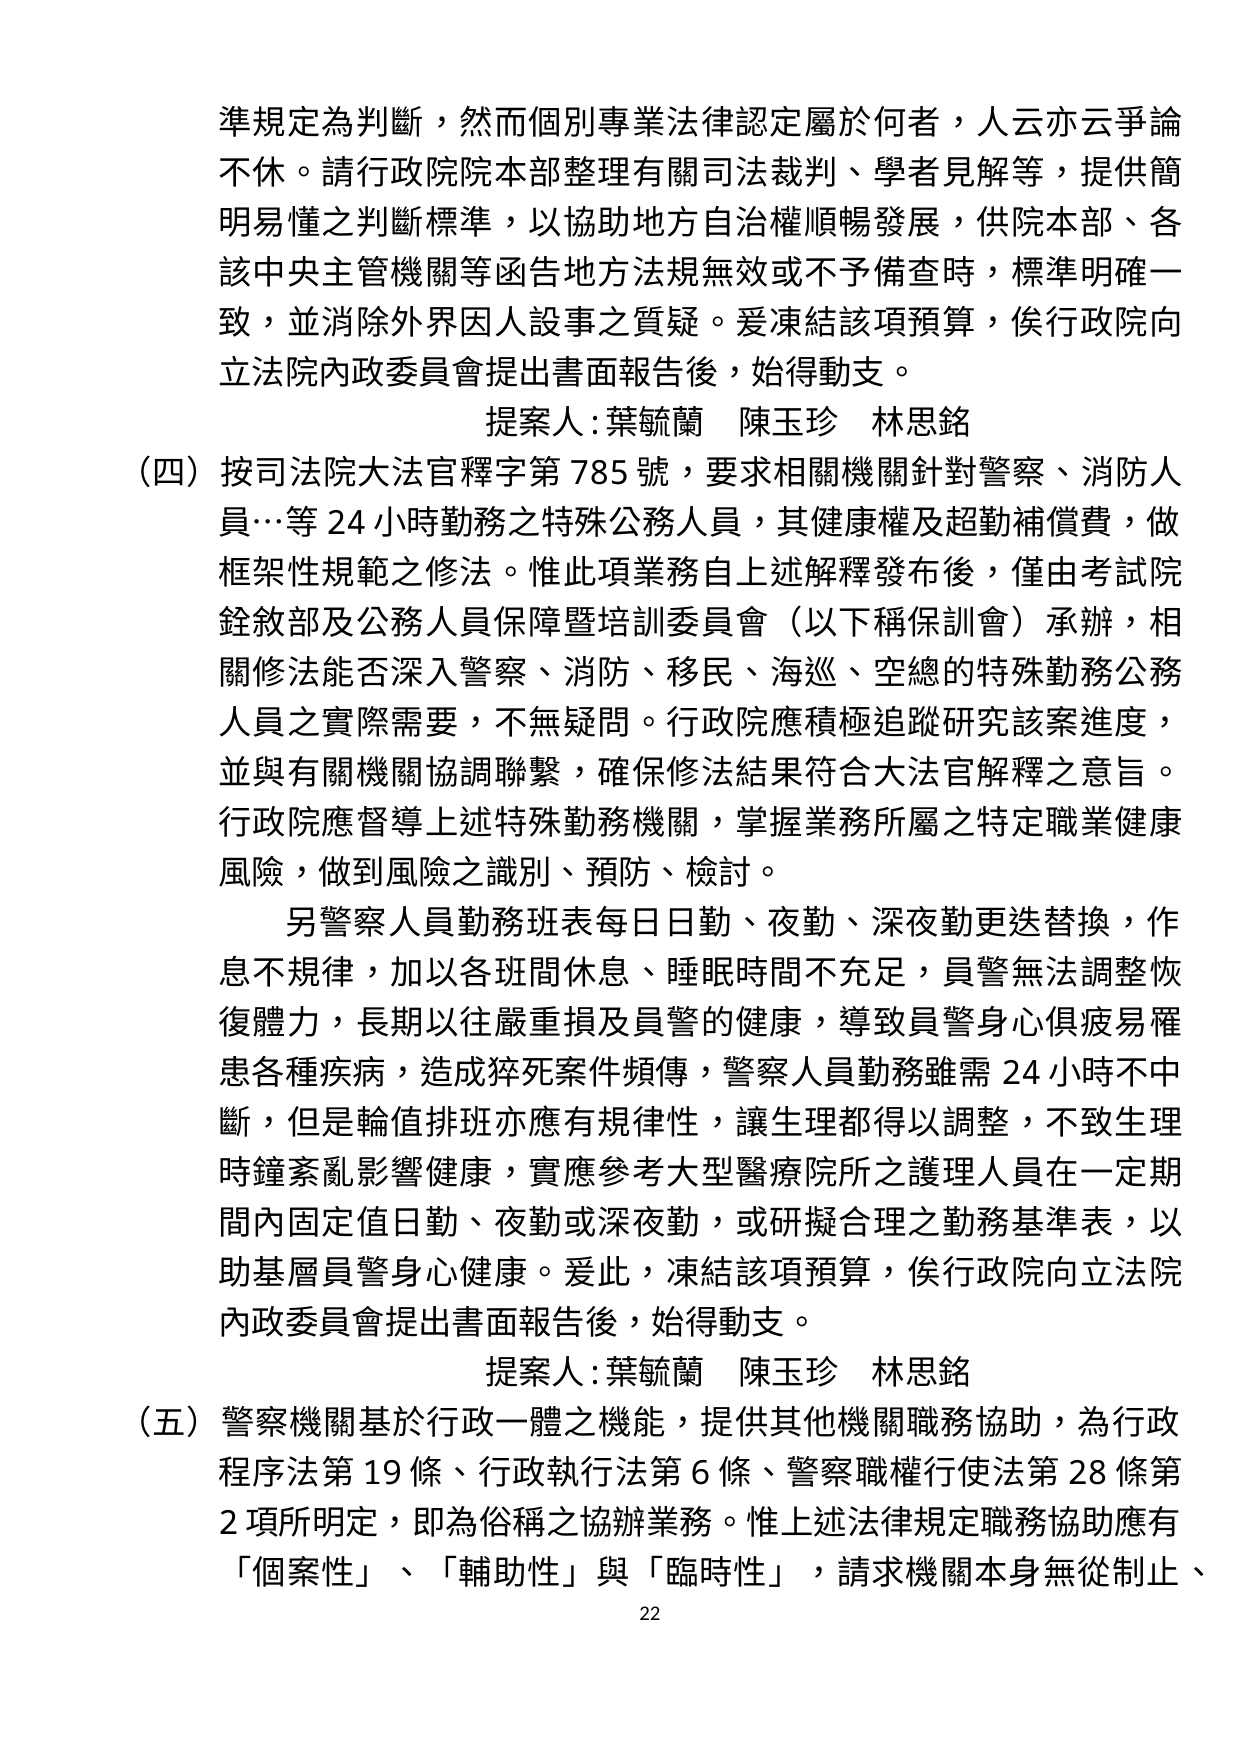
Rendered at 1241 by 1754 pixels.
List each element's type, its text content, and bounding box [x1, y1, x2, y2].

text 另警察人員勤務班表每日日勤、夜勤、深夜勤更迭替換，作息不規律，加以各班間休息、睡眠時間不充足，員警無法調整恢復體力，長期以往嚴重損及員警的健康，導致員警身心俱疲易罹患各種疾病，造成猝死案件頻傳，警察人員勤務雖需24小時不中斷，但是輪值排班亦應有規律性，讓生理都得以調整，不致生理時鐘紊亂影響健康，實應參考大型醫療院所之護理人員在一定期間內固定值日勤、夜勤或深夜勤，或研擬合理之勤務基準表，以助基層員警身心健康。爰此，凍結該項預算，俟行政院向立法院內政委員會提出書面報告後，始得動支。 [218, 894, 1182, 1344]
text 準規定為判斷，然而個別專業法律認定屬於何者，人云亦云爭論不休。請行政院院本部整理有關司法裁判、學者見解等，提供簡明易懂之判斷標準，以協助地方自治權順暢發展，供院本部、各該中央主管機關等函告地方法規無效或不予備查時，標準明確一致，並消除外界因人設事之質疑。爰凍結該項預算，俟行政院向立法院內政委員會提出書面報告後，始得動支。 [118, 94, 1182, 394]
text （五）警察機關基於行政一體之機能，提供其他機關職務協助，為行政程序法第19條、行政執行法第6條、警察職權行使法第28條第2項所明定，即為俗稱之協辦業務。惟上述法律規定職務協助應有「個案性」、「輔助性」與「臨時性」，請求機關本身無從制止、排除危害為限，並且原則上應以書面請求、請求協助機關應負擔費用。然現行法令明訂以警察機關或類似用語應提供職務協助者，高達186種，實務上書面請求之方式經常未履行，且費用亦未由請求機關負擔。法規面及實務上程序之不完備，導致警察機關執行非本業之協辦業務過多，造成警力無法專注用於核心之治安維持功能。行政院應定期檢視各項警察提供職務協助業務之必要性、確保請求機關書面請求、費用負擔之落實，因此案涉及機關之間聯繫協調，亟需行政院層級積極辦理。爰凍結該項預算，俟行政院向立法院內政委員會提出書面報告後，始得動支。 [118, 1394, 1182, 1594]
text （四）按司法院大法官釋字第785號，要求相關機關針對警察、消防人員…等24小時勤務之特殊公務人員，其健康權及超勤補償費，做框架性規範之修法。惟此項業務自上述解釋發布後，僅由考試院銓敘部及公務人員保障暨培訓委員會（以下稱保訓會）承辦，相關修法能否深入警察、消防、移民、海巡、空總的特殊勤務公務人員之實際需要，不無疑問。行政院應積極追蹤研究該案進度，並與有關機關協調聯繫，確保修法結果符合大法官解釋之意旨。行政院應督導上述特殊勤務機關，掌握業務所屬之特定職業健康風險，做到風險之識別、預防、檢討。 [118, 444, 1182, 894]
text 提案人:葉毓蘭 陳玉珍 林思銘 [118, 1344, 1182, 1394]
text 提案人:葉毓蘭 陳玉珍 林思銘 [118, 394, 1182, 444]
